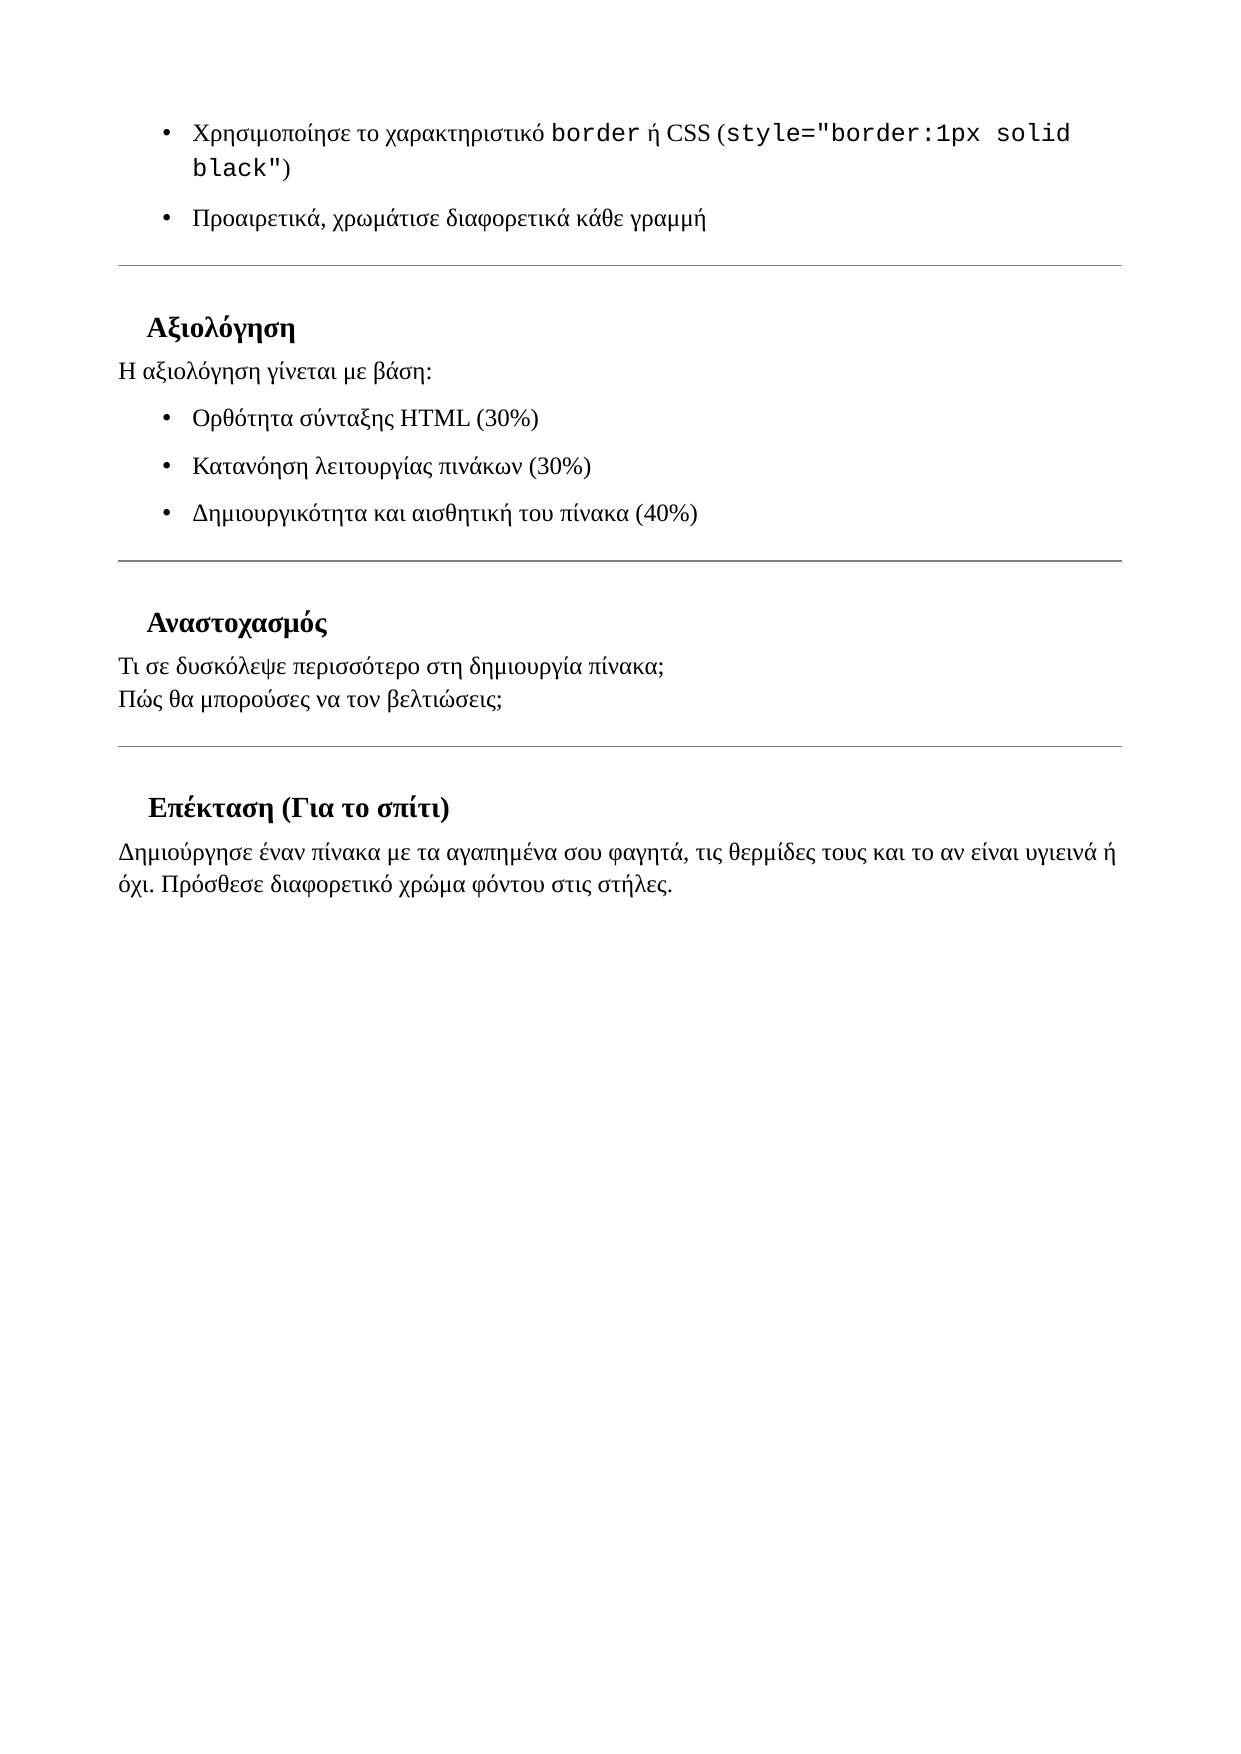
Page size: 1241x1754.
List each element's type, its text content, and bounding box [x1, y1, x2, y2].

subtitle 📎 Επέκταση (Για το σπίτι) [118, 791, 1122, 824]
subtitle 🧾 Αξιολόγηση [118, 310, 1122, 343]
list Δημιουργικότητα και αισθητική του πίνακα (40%) [162, 498, 1122, 527]
list Χρησιμοποίησε το χαρακτηριστικό border ή CSS (style="border:1px solid black") [162, 118, 1122, 184]
list Ορθότητα σύνταξης HTML (30%) [162, 403, 1122, 432]
text Τι σε δυσκόλεψε περισσότερο στη δημιουργία πίνακα; Πώς θα μπορούσες να τον βελτιώσεις; [118, 651, 1122, 713]
list Προαιρετικά, χρωμάτισε διαφορετικά κάθε γραμμή [162, 203, 1122, 232]
list Κατανόηση λειτουργίας πινάκων (30%) [162, 451, 1122, 480]
text Η αξιολόγηση γίνεται με βάση: [118, 356, 1122, 384]
subtitle 💬 Αναστοχασμός [118, 605, 1122, 638]
text Δημιούργησε έναν πίνακα με τα αγαπημένα σου φαγητά, τις θερμίδες τους και το αν είναι υγιεινά ή όχι. Πρόσθεσε διαφορετικό χρώμα φόντου στις στήλες. [118, 837, 1122, 898]
